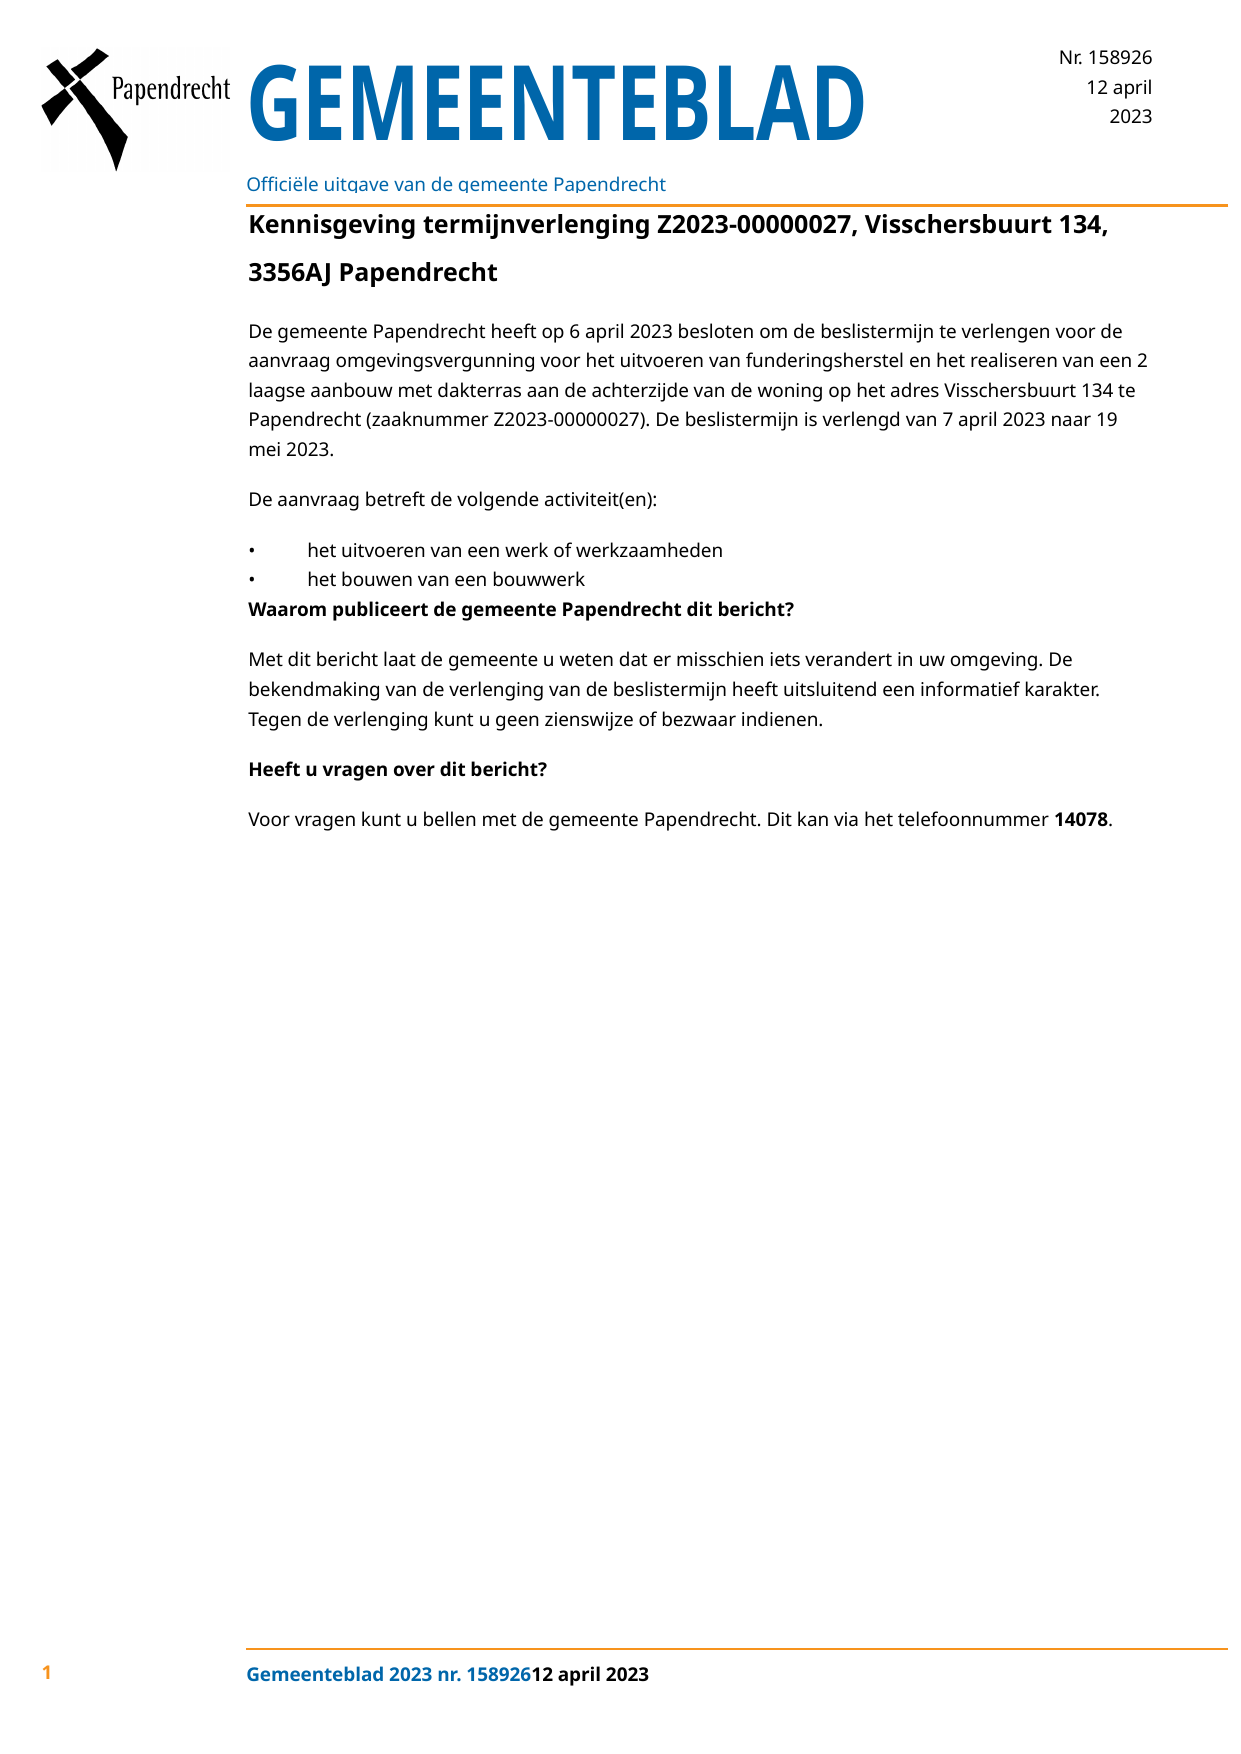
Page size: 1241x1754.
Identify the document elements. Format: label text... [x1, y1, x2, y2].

picture [41, 47, 231, 172]
text De gemeente Papendrecht heeft op 6 april 2023 besloten om de beslistermijn te verlengen voor de aanvraag omgevingsvergunning voor het uitvoeren van funderingsherstel en het realiseren van een 2 laagse aanbouw met dakterras aan de achterzijde van de woning op het adres Visschersbuurt 134 te Papendrecht (zaaknummer Z2023-00000027). De beslistermijn is verlengd van 7 april 2023 naar 19 mei 2023. [248, 318, 1152, 462]
list het bouwen van een bouwwerk [248, 567, 1152, 592]
text Kennisgeving termijnverlenging Z2023-00000027, Visschersbuurt 134, 3356AJ Papendrecht [248, 207, 1152, 288]
text De aanvraag betreft de volgende activiteit(en): [248, 487, 1152, 512]
text Heeft u vragen over dit bericht? [248, 756, 1152, 782]
list het uitvoeren van een werk of werkzaamheden [248, 537, 1152, 563]
text Waarom publiceert de gemeente Papendrecht dit bericht? [248, 596, 1152, 622]
text Voor vragen kunt u bellen met de gemeente Papendrecht. Dit kan via het telefoonnummer 14078. [248, 807, 1152, 832]
text Met dit bericht laat de gemeente u weten dat er misschien iets verandert in uw omgeving. De bekendmaking van de verlenging van de beslistermijn heeft uitsluitend een informatief karakter. Tegen de verlenging kunt u geen zienswijze of bezwaar indienen. [248, 647, 1152, 732]
